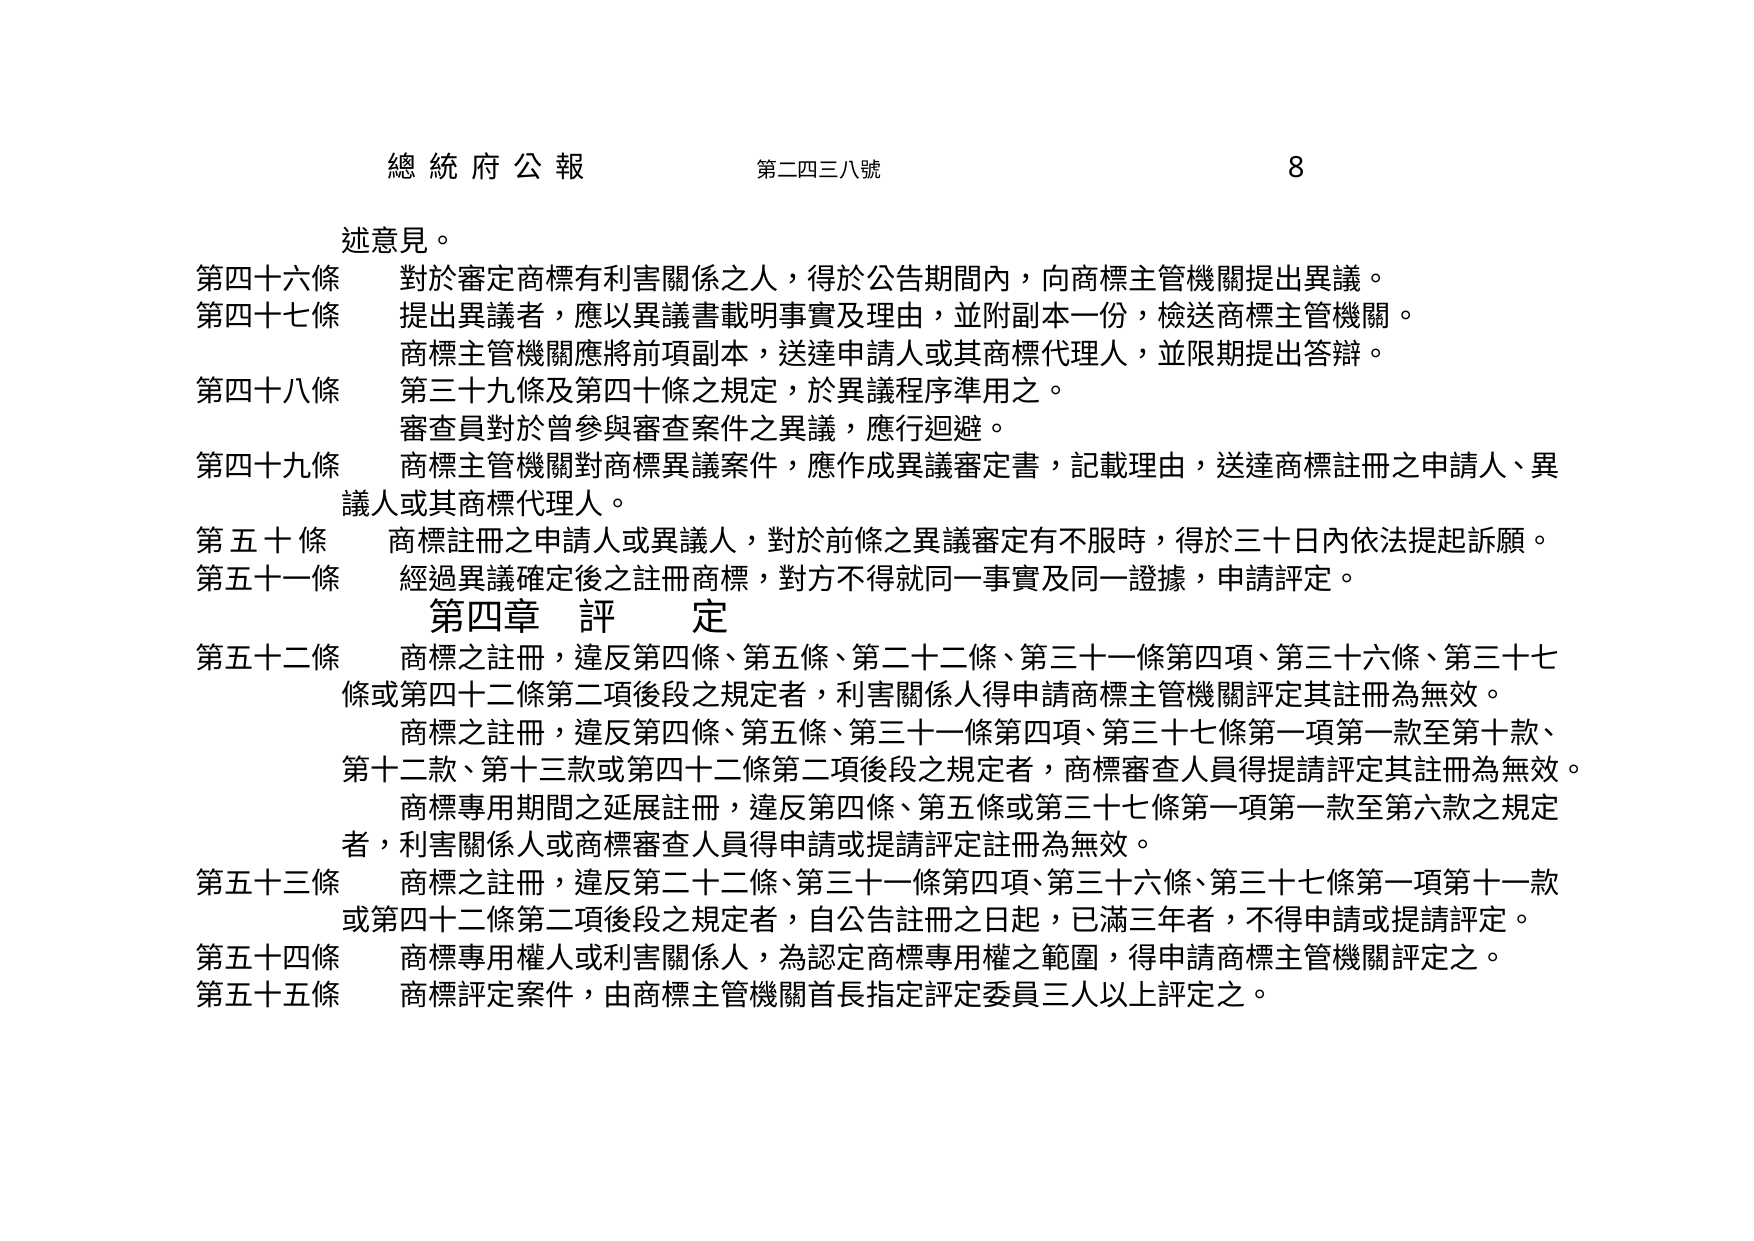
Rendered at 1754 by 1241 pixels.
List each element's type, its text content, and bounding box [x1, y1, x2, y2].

text 第五十四條 商標專用權人或利害關係人，為認定商標專用權之範圍，得申請商標主管機關評定之。 [195, 938, 1559, 976]
text 商標專用期間之延展註冊，違反第四條、第五條或第三十七條第一項第一款至第六款之規定者，利害關係人或商標審查人員得申請或提請評定註冊為無效。 [341, 788, 1559, 863]
text 第五十三條 商標之註冊，違反第二十二條、第三十一條第四項、第三十六條、第三十七條第一項第十一款或第四十二條第二項後段之規定者，自公告註冊之日起，已滿三年者，不得申請或提請評定。 [195, 863, 1559, 938]
text 第四十六條 對於審定商標有利害關係之人，得於公告期間內，向商標主管機關提出異議。 [195, 259, 1559, 297]
text 第四十八條 第三十九條及第四十條之規定，於異議程序準用之。 [195, 372, 1559, 409]
text 第四十九條 商標主管機關對商標異議案件，應作成異議審定書，記載理由，送達商標註冊之申請人、異議人或其商標代理人。 [195, 447, 1559, 522]
text 第四章 評 定 [428, 597, 1559, 638]
text 第五十五條 商標評定案件，由商標主管機關首長指定評定委員三人以上評定之。 [195, 976, 1559, 1013]
text 商標之註冊，違反第四條、第五條、第三十一條第四項、第三十七條第一項第一款至第十款、第十二款、第十三款或第四十二條第二項後段之規定者，商標審查人員得提請評定其註冊為無效。 [341, 713, 1559, 788]
text 述意見。 [341, 222, 1559, 259]
text 商標主管機關應將前項副本，送達申請人或其商標代理人，並限期提出答辯。 [341, 334, 1559, 372]
text 審查員對於曾參與審查案件之異議，應行迴避。 [341, 409, 1559, 447]
text 第五十條 商標註冊之申請人或異議人，對於前條之異議審定有不服時，得於三十日內依法提起訴願。 [195, 522, 1559, 559]
text 第五十一條 經過異議確定後之註冊商標，對方不得就同一事實及同一證據，申請評定。 [195, 559, 1559, 597]
text 第四十七條 提出異議者，應以異議書載明事實及理由，並附副本一份，檢送商標主管機關。 [195, 297, 1559, 334]
text 第五十二條 商標之註冊，違反第四條、第五條、第二十二條、第三十一條第四項、第三十六條、第三十七條或第四十二條第二項後段之規定者，利害關係人得申請商標主管機關評定其註冊為無效。 [195, 638, 1559, 713]
